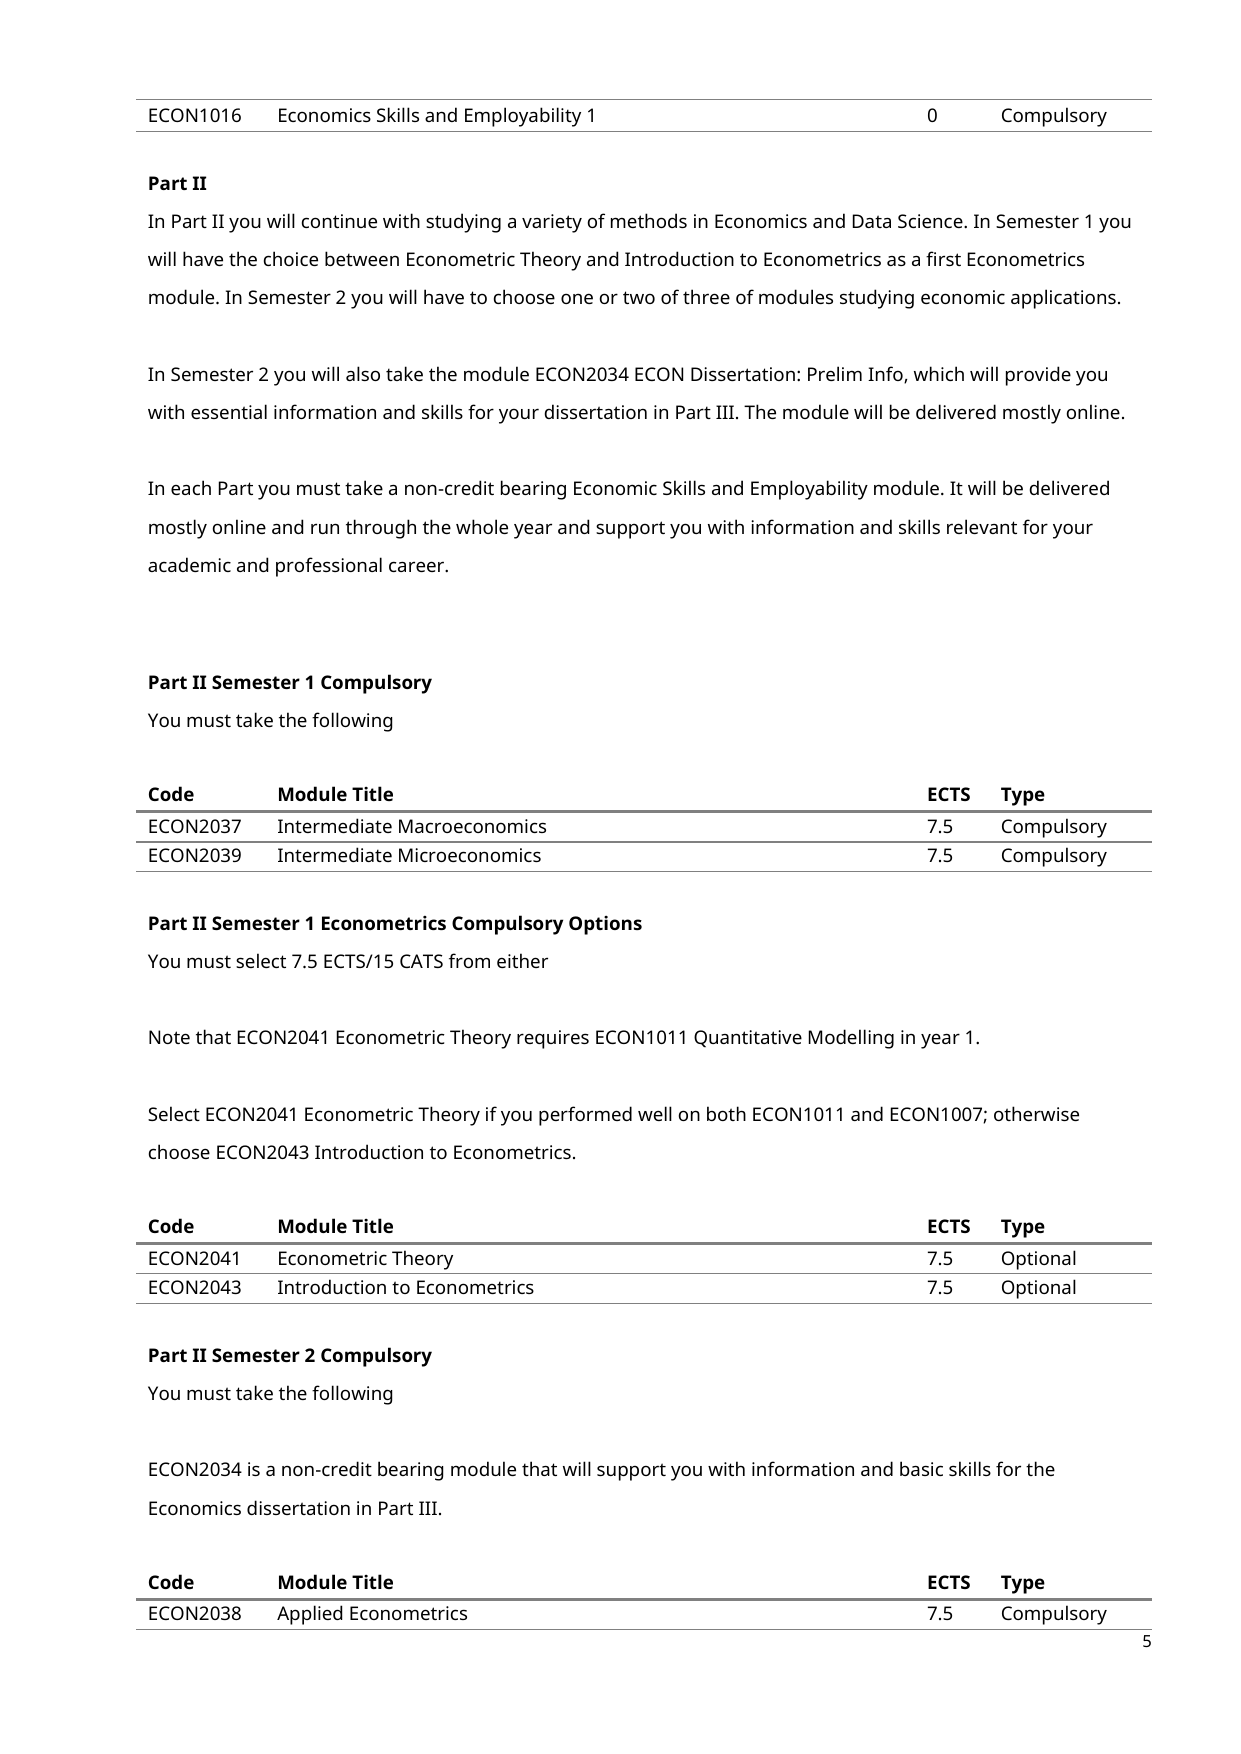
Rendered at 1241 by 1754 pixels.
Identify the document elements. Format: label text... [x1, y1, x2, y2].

table_cell ECON2039 [136, 843, 266, 871]
table_cell Compulsory [989, 1601, 1152, 1629]
table_cell Module Title [266, 782, 916, 810]
table_cell ECON2041 [136, 1245, 266, 1273]
table_cell Optional [989, 1274, 1152, 1303]
table_cell 7.5 [916, 1601, 989, 1629]
table_cell Intermediate Macroeconomics [266, 813, 916, 841]
table_cell Compulsory [989, 843, 1152, 871]
table_cell Module Title [266, 1569, 916, 1597]
table_cell ECTS [916, 782, 989, 810]
table_cell 7.5 [916, 1274, 989, 1303]
table_cell Code [136, 1569, 266, 1597]
table_cell Code [136, 1214, 266, 1242]
table_cell Part II Semester 1 Compulsory You must take the following [136, 631, 1152, 782]
table_cell ECTS [916, 1569, 989, 1597]
table_cell Compulsory [989, 813, 1152, 841]
table_cell ECON2038 [136, 1601, 266, 1629]
table_cell Compulsory [989, 100, 1152, 131]
table_cell ECTS [916, 1214, 989, 1242]
table_cell 0 [916, 100, 989, 131]
table_cell Econometric Theory [266, 1245, 916, 1273]
table_cell 7.5 [916, 813, 989, 841]
table_cell Part II Semester 2 Compulsory You must take the following ECON2034 is a non-credit bearing module that will support you with information and basic skills for the Economics dissertation in Part III. [136, 1304, 1152, 1569]
table_cell Part II Semester 1 Econometrics Compulsory Options You must select 7.5 ECTS/15 CATS from either Note that ECON2041 Econometric Theory requires ECON1011 Quantitative Modelling in year 1. Select ECON2041 Econometric Theory if you performed well on both ECON1011 and ECON1007; otherwise choose ECON2043 Introduction to Econometrics. [136, 872, 1152, 1214]
table_cell Type [989, 1569, 1152, 1597]
table_cell ECON2037 [136, 813, 266, 841]
table_cell 7.5 [916, 843, 989, 871]
table_cell Optional [989, 1245, 1152, 1273]
table_cell Economics Skills and Employability 1 [266, 100, 916, 131]
table_cell ECON1016 [136, 100, 266, 131]
table_cell ECON2043 [136, 1274, 266, 1303]
table_cell Code [136, 782, 266, 810]
table_cell Type [989, 1214, 1152, 1242]
table_cell Type [989, 782, 1152, 810]
table_cell Introduction to Econometrics [266, 1274, 916, 1303]
table_cell Part II In Part II you will continue with studying a variety of methods in Economics and Data Science. In Semester 1 you will have the choice between Econometric Theory and Introduction to Econometrics as a first Econometrics module. In Semester 2 you will have to choose one or two of three of modules studying economic applications. In Semester 2 you will also take the module ECON2034 ECON Dissertation: Prelim Info, which will provide you with essential information and skills for your dissertation in Part III. The module will be delivered mostly online. In each Part you must take a non-credit bearing Economic Skills and Employability module. It will be delivered mostly online and run through the whole year and support you with information and skills relevant for your academic and professional career. [136, 132, 1152, 631]
table_cell Intermediate Microeconomics [266, 843, 916, 871]
table_cell Module Title [266, 1214, 916, 1242]
table_cell Applied Econometrics [266, 1601, 916, 1629]
table_cell 7.5 [916, 1245, 989, 1273]
